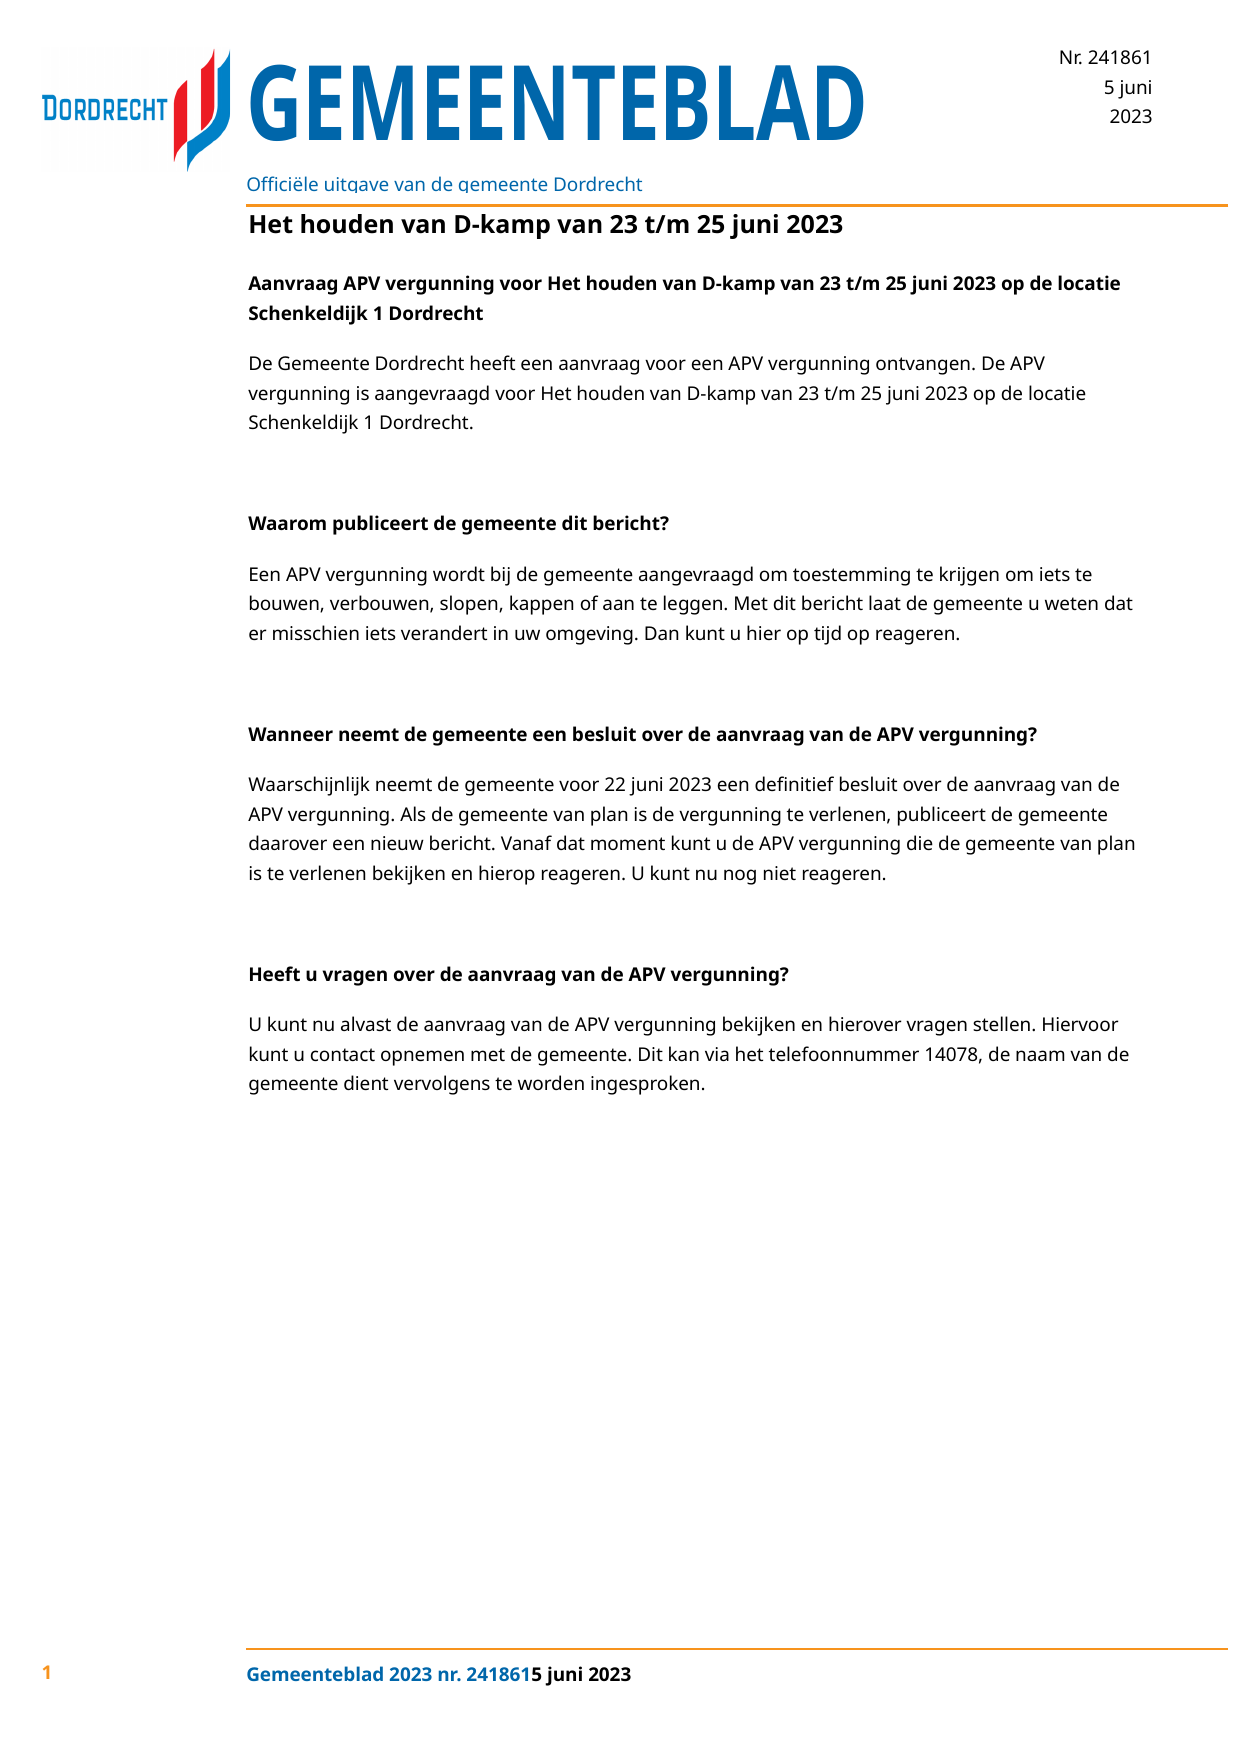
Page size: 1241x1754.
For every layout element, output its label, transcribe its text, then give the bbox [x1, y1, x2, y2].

text Wanneer neemt de gemeente een besluit over de aanvraag van de APV vergunning? [248, 721, 1152, 746]
text U kunt nu alvast de aanvraag van de APV vergunning bekijken en hierover vragen stellen. Hiervoor kunt u contact opnemen met de gemeente. Dit kan via het telefoonnummer 14078, de naam van de gemeente dient vervolgens te worden ingesproken. [248, 1011, 1152, 1096]
text Waarom publiceert de gemeente dit bericht? [248, 510, 1152, 536]
text Heeft u vragen over de aanvraag van de APV vergunning? [248, 961, 1152, 986]
picture [41, 47, 231, 172]
text Het houden van D-kamp van 23 t/m 25 juni 2023 [248, 207, 1152, 241]
text De Gemeente Dordrecht heeft een aanvraag voor een APV vergunning ontvangen. De APV vergunning is aangevraagd voor Het houden van D-kamp van 23 t/m 25 juni 2023 op de locatie Schenkeldijk 1 Dordrecht. [248, 350, 1152, 435]
text Een APV vergunning wordt bij de gemeente aangevraagd om toestemming te krijgen om iets te bouwen, verbouwen, slopen, kappen of aan te leggen. Met dit bericht laat de gemeente u weten dat er misschien iets verandert in uw omgeving. Dan kunt u hier op tijd op reageren. [248, 561, 1152, 646]
text Waarschijnlijk neemt de gemeente voor 22 juni 2023 een definitief besluit over de aanvraag van de APV vergunning. Als de gemeente van plan is de vergunning te verlenen, publiceert de gemeente daarover een nieuw bericht. Vanaf dat moment kunt u de APV vergunning die de gemeente van plan is te verlenen bekijken en hierop reageren. U kunt nu nog niet reageren. [248, 771, 1152, 886]
text Aanvraag APV vergunning voor Het houden van D-kamp van 23 t/m 25 juni 2023 op de locatie Schenkeldijk 1 Dordrecht [248, 270, 1152, 326]
